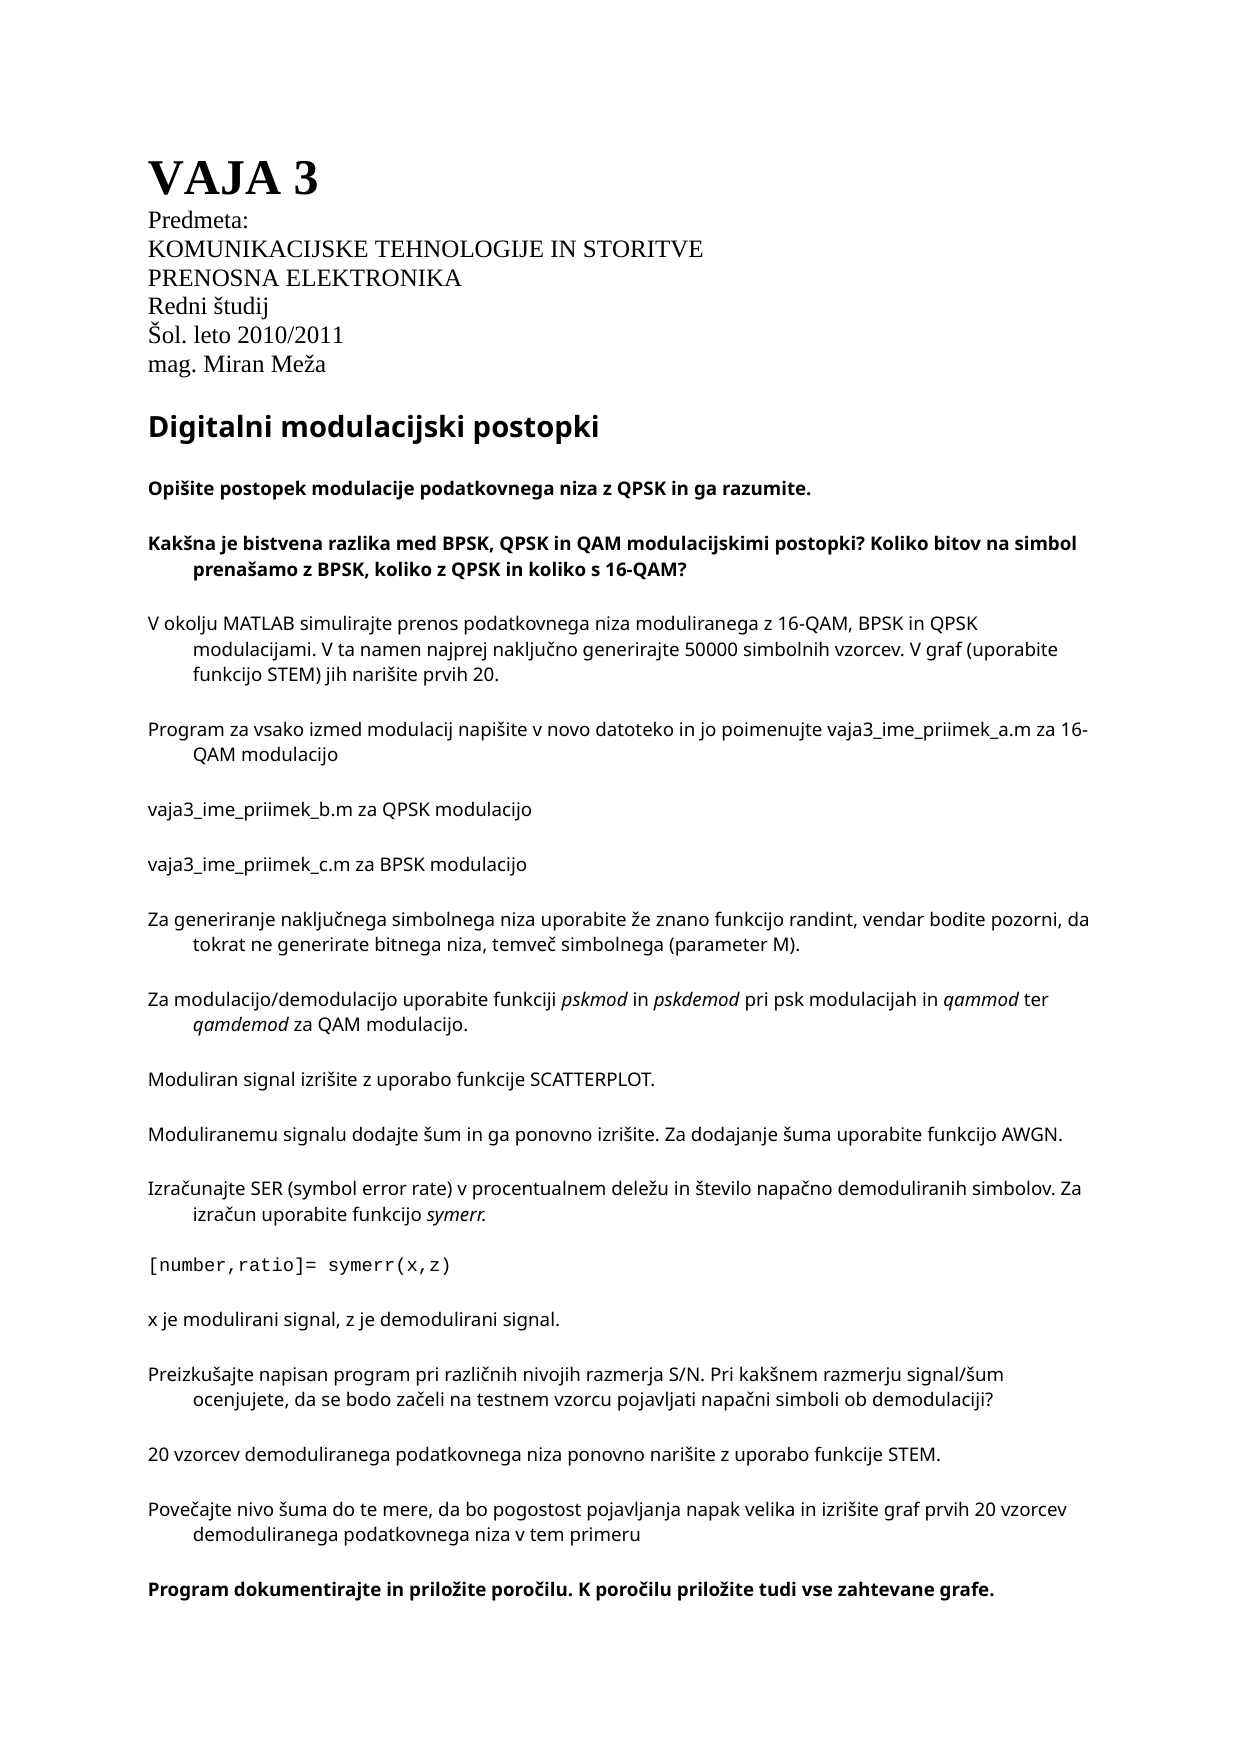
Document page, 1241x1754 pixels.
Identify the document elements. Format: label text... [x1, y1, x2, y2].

text KOMUNIKACIJSKE TEHNOLOGIJE IN STORITVE [148, 234, 1093, 263]
subtitle Moduliran signal izrišite z uporabo funkcije SCATTERPLOT. [148, 1066, 1093, 1092]
subtitle Kakšna je bistvena razlika med BPSK, QPSK in QAM modulacijskimi postopki? Koliko bitov na simbol prenašamo z BPSK, koliko z QPSK in koliko s 16-QAM? [148, 530, 1093, 581]
text Šol. leto 2010/2011 [148, 320, 1093, 349]
text Redni študij [148, 291, 1093, 320]
subtitle Opišite postopek modulacije podatkovnega niza z QPSK in ga razumite. [148, 476, 1093, 501]
subtitle Za modulacijo/demodulacijo uporabite funkciji pskmod in pskdemod pri psk modulacijah in qammod ter qamdemod za QAM modulacijo. [148, 986, 1093, 1037]
subtitle Izračunajte SER (symbol error rate) v procentualnem deležu in število napačno demoduliranih simbolov. Za izračun uporabite funkcijo symerr. [148, 1176, 1093, 1227]
subtitle vaja3_ime_priimek_c.m za BPSK modulacijo [148, 851, 1093, 877]
subtitle 20 vzorcev demoduliranega podatkovnega niza ponovno narišite z uporabo funkcije STEM. [148, 1441, 1093, 1467]
text Predmeta: [148, 205, 1093, 234]
text mag. Miran Meža [148, 349, 1093, 378]
subtitle x je modulirani signal, z je demodulirani signal. [148, 1306, 1093, 1332]
text [number,ratio]= symerr(x,z) [148, 1256, 1093, 1277]
text PRENOSNA ELEKTRONIKA [148, 263, 1093, 291]
subtitle Digitalni modulacijski postopki [148, 407, 1093, 446]
subtitle Za generiranje naključnega simbolnega niza uporabite že znano funkcijo randint, vendar bodite pozorni, da tokrat ne generirate bitnega niza, temveč simbolnega (parameter M). [148, 906, 1093, 957]
subtitle vaja3_ime_priimek_b.m za QPSK modulacijo [148, 796, 1093, 822]
subtitle Moduliranemu signalu dodajte šum in ga ponovno izrišite. Za dodajanje šuma uporabite funkcijo AWGN. [148, 1121, 1093, 1146]
subtitle Preizkušajte napisan program pri različnih nivojih razmerja S/N. Pri kakšnem razmerju signal/šum ocenjujete, da se bodo začeli na testnem vzorcu pojavljati napačni simboli ob demodulaciji? [148, 1361, 1093, 1412]
text VAJA 3 [148, 148, 1093, 205]
subtitle Program dokumentirajte in priložite poročilu. K poročilu priložite tudi vse zahtevane grafe. [148, 1576, 1093, 1602]
subtitle Program za vsako izmed modulacij napišite v novo datoteko in jo poimenujte vaja3_ime_priimek_a.m za 16-QAM modulacijo [148, 716, 1093, 767]
subtitle Povečajte nivo šuma do te mere, da bo pogostost pojavljanja napak velika in izrišite graf prvih 20 vzorcev demoduliranega podatkovnega niza v tem primeru [148, 1496, 1093, 1547]
subtitle V okolju MATLAB simulirajte prenos podatkovnega niza moduliranega z 16-QAM, BPSK in QPSK modulacijami. V ta namen najprej naključno generirajte 50000 simbolnih vzorcev. V graf (uporabite funkcijo STEM) jih narišite prvih 20. [148, 611, 1093, 687]
